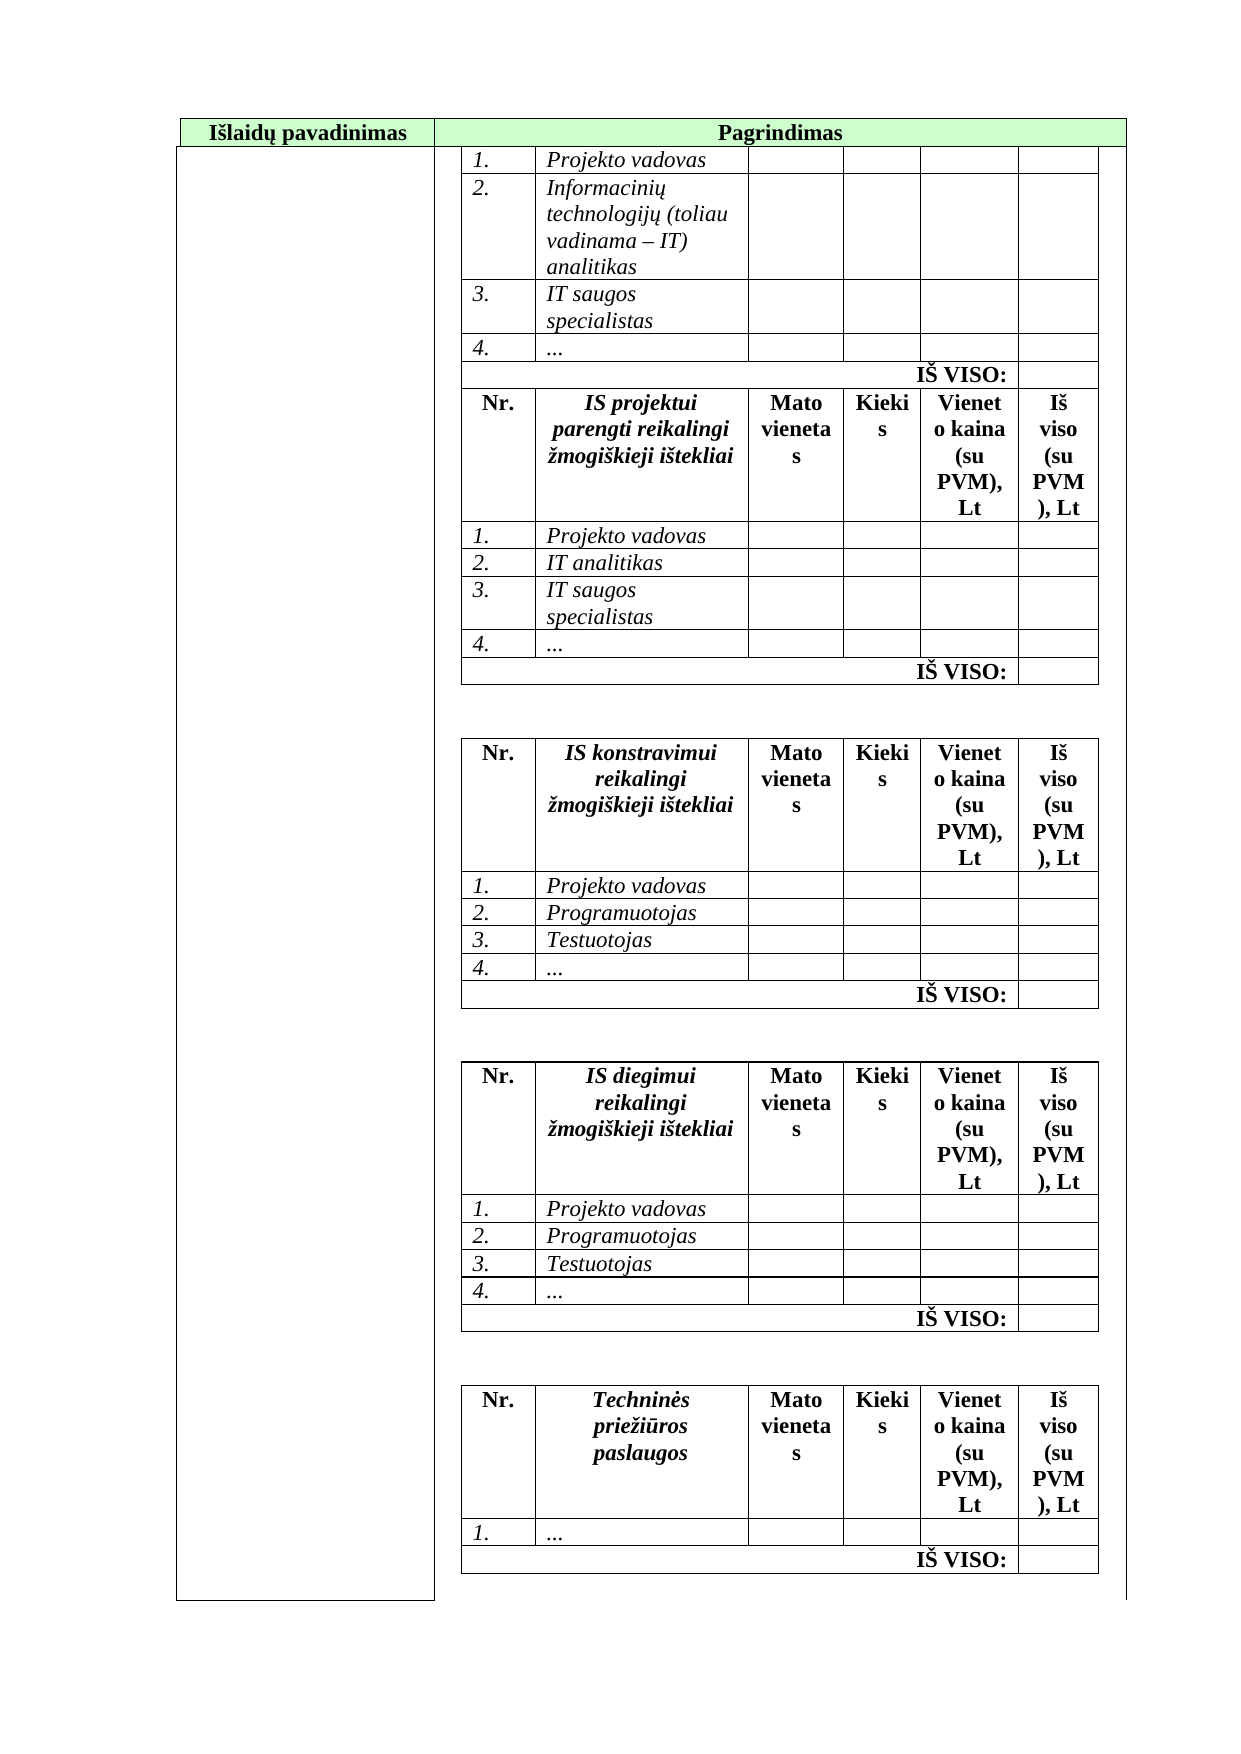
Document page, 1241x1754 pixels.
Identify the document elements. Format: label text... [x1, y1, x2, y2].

table_cell [1019, 1546, 1098, 1572]
table_cell [749, 280, 843, 333]
table_cell Nr. [462, 1063, 535, 1194]
table_cell Iš viso (su PVM), Lt [1019, 389, 1098, 521]
table_cell IS diegimui reikalingi žmogiškieji ištekliai [536, 1063, 748, 1194]
table_cell [435, 1573, 461, 1600]
table_cell [844, 334, 920, 361]
table_cell [461, 1574, 535, 1600]
table_cell 4. [462, 954, 535, 980]
table_cell [921, 334, 1018, 361]
table_cell [1099, 1222, 1126, 1249]
table_cell 4. [462, 334, 535, 361]
table_cell [749, 899, 843, 925]
table_cell [435, 629, 461, 657]
table_cell 3. [462, 280, 535, 333]
table_cell [1019, 174, 1098, 279]
table_cell [749, 1223, 843, 1249]
table_cell [1099, 279, 1126, 333]
table_cell [844, 899, 920, 925]
table_cell [435, 333, 461, 361]
table_cell Nr. [462, 739, 535, 871]
table_cell [1099, 333, 1126, 361]
table_cell [1019, 872, 1098, 898]
table_cell [935, 1574, 1099, 1600]
table_header [176, 118, 180, 146]
table_cell [435, 980, 461, 1008]
table_cell IŠ VISO: [462, 362, 1018, 388]
table_cell [435, 1385, 461, 1518]
table_cell [921, 522, 1018, 548]
table_cell [921, 147, 1018, 173]
table_cell [1019, 926, 1098, 953]
table_cell [1099, 980, 1126, 1008]
table_cell Projekto vadovas [536, 1195, 748, 1222]
table_cell [921, 1519, 1018, 1545]
table_cell Techninės priežiūros paslaugos [536, 1386, 748, 1518]
table_cell IS projektui parengti reikalingi žmogiškieji ištekliai [536, 389, 748, 521]
table_cell [921, 872, 1018, 898]
table_cell 1. [462, 1195, 535, 1222]
table_cell Kiekis [844, 1063, 920, 1194]
table_cell [177, 1035, 434, 1358]
table_cell [435, 1249, 461, 1276]
table_cell Programuotojas [536, 1223, 748, 1249]
table_cell [921, 174, 1018, 279]
table_cell [844, 280, 920, 333]
table_cell [1099, 1061, 1126, 1194]
table_cell 3. [462, 926, 535, 953]
table_cell Kiekis [844, 739, 920, 871]
table_cell ... [536, 954, 748, 980]
table_cell [1099, 548, 1126, 576]
table_cell [1099, 576, 1126, 629]
table_cell [844, 577, 920, 629]
table_cell [749, 872, 843, 898]
table_cell [1019, 334, 1098, 361]
table_cell [435, 871, 461, 898]
table_cell Programuotojas [536, 899, 748, 925]
table_cell [749, 334, 843, 361]
table_cell [435, 1008, 1126, 1035]
table_cell 1. [462, 522, 535, 548]
table_cell [749, 926, 843, 953]
table_cell [435, 173, 461, 279]
table_cell 2. [462, 899, 535, 925]
table_cell [921, 1223, 1018, 1249]
table_cell IT analitikas [536, 549, 748, 576]
table_cell [435, 684, 1126, 711]
table_cell [1099, 1304, 1126, 1331]
table_cell [844, 174, 920, 279]
table_cell [921, 630, 1018, 657]
table_cell [844, 147, 920, 173]
table_cell [1099, 147, 1126, 173]
table_cell Testuotojas [536, 1250, 748, 1276]
table_cell [435, 576, 461, 629]
table_cell Mato vienetas [749, 1063, 843, 1194]
table_cell [1019, 1519, 1098, 1545]
table_cell Nr. [462, 389, 535, 521]
table_cell [844, 1223, 920, 1249]
table_cell [435, 1518, 461, 1545]
table_cell [844, 1250, 920, 1276]
table_cell ... [536, 1519, 748, 1545]
table_cell ... [536, 334, 748, 361]
table_cell Kiekis [844, 389, 920, 521]
table_cell 3. [462, 577, 535, 629]
table_cell [435, 1035, 1126, 1061]
table_cell Testuotojas [536, 926, 748, 953]
table_cell [749, 1278, 843, 1304]
table_cell [177, 1359, 434, 1600]
table_cell Projekto vadovas [536, 147, 748, 173]
table_cell 1. [462, 147, 535, 173]
table_cell [749, 1519, 843, 1545]
table_cell [1019, 899, 1098, 925]
table_cell [435, 1061, 461, 1194]
table_cell Vieneto kaina (su PVM), Lt [921, 1063, 1018, 1194]
table_cell [435, 279, 461, 333]
table_cell [1099, 925, 1126, 953]
table_cell [1019, 658, 1098, 684]
table_cell IT saugos specialistas [536, 577, 748, 629]
table_cell [1019, 1250, 1098, 1276]
table_cell [921, 1250, 1018, 1276]
table_cell [435, 1331, 1126, 1358]
table_cell 4. [462, 630, 535, 657]
table_cell Iš viso (su PVM), Lt [1019, 1386, 1098, 1518]
table_cell [749, 1250, 843, 1276]
table_cell [535, 1574, 748, 1600]
table_cell [844, 872, 920, 898]
table_cell [435, 953, 461, 980]
table_cell [1019, 1195, 1098, 1222]
table_cell [435, 1222, 461, 1249]
table_cell [749, 577, 843, 629]
table_cell [435, 1545, 461, 1572]
table_cell [749, 174, 843, 279]
table_cell [749, 1574, 844, 1600]
table_cell ... [536, 1278, 748, 1304]
table_cell [749, 954, 843, 980]
table_cell [1099, 898, 1126, 925]
table_cell 3. [462, 1250, 535, 1276]
table_cell [1019, 981, 1098, 1008]
table_cell [1099, 629, 1126, 657]
table_cell IT saugos specialistas [536, 280, 748, 333]
table_cell IS konstravimui reikalingi žmogiškieji ištekliai [536, 739, 748, 871]
table_cell [435, 361, 461, 388]
table_cell IŠ VISO: [462, 1305, 1018, 1331]
table_cell [1019, 362, 1098, 388]
table_cell 2. [462, 549, 535, 576]
table_cell IŠ VISO: [462, 1546, 1018, 1572]
table_cell [1099, 521, 1126, 548]
table_cell [1099, 1249, 1126, 1276]
table_cell Informacinių technologijų (toliau vadinama – IT) analitikas [536, 174, 748, 279]
table_cell [1099, 738, 1126, 871]
table_cell [844, 522, 920, 548]
table_cell [844, 926, 920, 953]
table_cell Projekto vadovas [536, 872, 748, 898]
table_cell [749, 147, 843, 173]
table_cell [435, 147, 461, 173]
table_cell [435, 521, 461, 548]
table_cell [435, 1276, 461, 1304]
table_cell [844, 630, 920, 657]
table_cell [1099, 388, 1126, 521]
table_cell 2. [462, 174, 535, 279]
table_cell [1099, 1194, 1126, 1222]
table_cell [749, 522, 843, 548]
table_cell [1019, 630, 1098, 657]
table_cell [844, 549, 920, 576]
table_cell Iš viso (su PVM), Lt [1019, 739, 1098, 871]
table_cell [921, 926, 1018, 953]
table_cell [1019, 522, 1098, 548]
table_cell [1099, 173, 1126, 279]
table_cell [177, 711, 434, 1035]
table_cell [1099, 1573, 1126, 1600]
table_cell Mato vienetas [749, 389, 843, 521]
table_cell [1099, 361, 1126, 388]
table_cell [1019, 147, 1098, 173]
table_cell [844, 1519, 920, 1545]
table_cell [844, 1278, 920, 1304]
table_cell Projekto vadovas [536, 522, 748, 548]
table_cell [749, 549, 843, 576]
table_cell ... [536, 630, 748, 657]
table_cell Iš viso (su PVM), Lt [1019, 1063, 1098, 1194]
table_cell [435, 548, 461, 576]
table_cell 2. [462, 1223, 535, 1249]
table_cell [749, 1195, 843, 1222]
table_cell 1. [462, 1519, 535, 1545]
table_cell [921, 280, 1018, 333]
table_cell [1099, 1276, 1126, 1304]
table_cell [1019, 577, 1098, 629]
table_cell [435, 388, 461, 521]
table_cell 4. [462, 1278, 535, 1304]
table_cell [177, 147, 434, 711]
table_header Išlaidų pavadinimas [181, 119, 434, 146]
table_cell Mato vienetas [749, 1386, 843, 1518]
table_cell [921, 549, 1018, 576]
table_cell [749, 630, 843, 657]
table_cell [1019, 549, 1098, 576]
table_cell [844, 1195, 920, 1222]
table_cell Kiekis [844, 1386, 920, 1518]
table_cell [435, 657, 461, 684]
table_cell [844, 954, 920, 980]
table_cell [921, 1278, 1018, 1304]
table_cell [1019, 280, 1098, 333]
table_cell [435, 711, 1126, 738]
table_cell [1099, 657, 1126, 684]
table_cell [435, 1304, 461, 1331]
table_cell [435, 898, 461, 925]
table_cell 1. [462, 872, 535, 898]
table_cell [1099, 1545, 1126, 1572]
table_header Pagrindimas [435, 119, 1126, 146]
table_cell Nr. [462, 1386, 535, 1518]
table_cell [1019, 1305, 1098, 1331]
table_cell [921, 954, 1018, 980]
table_cell [435, 1194, 461, 1222]
table_cell IŠ VISO: [462, 658, 1018, 684]
table_cell Vieneto kaina (su PVM), Lt [921, 389, 1018, 521]
table_cell [921, 899, 1018, 925]
table_cell [1099, 871, 1126, 898]
table_cell Vieneto kaina (su PVM), Lt [921, 739, 1018, 871]
table_cell [921, 1195, 1018, 1222]
table_cell [435, 925, 461, 953]
table_cell IŠ VISO: [462, 981, 1018, 1008]
table_cell Vieneto kaina (su PVM), Lt [921, 1386, 1018, 1518]
table_cell [1099, 1518, 1126, 1545]
table_cell [844, 1574, 935, 1600]
table_cell [1099, 953, 1126, 980]
table_cell Mato vienetas [749, 739, 843, 871]
table_cell [921, 577, 1018, 629]
table_cell [1099, 1385, 1126, 1518]
table_cell [435, 738, 461, 871]
table_cell [1019, 954, 1098, 980]
table_cell [1019, 1223, 1098, 1249]
table_cell [1019, 1278, 1098, 1304]
table_cell [435, 1359, 1126, 1385]
